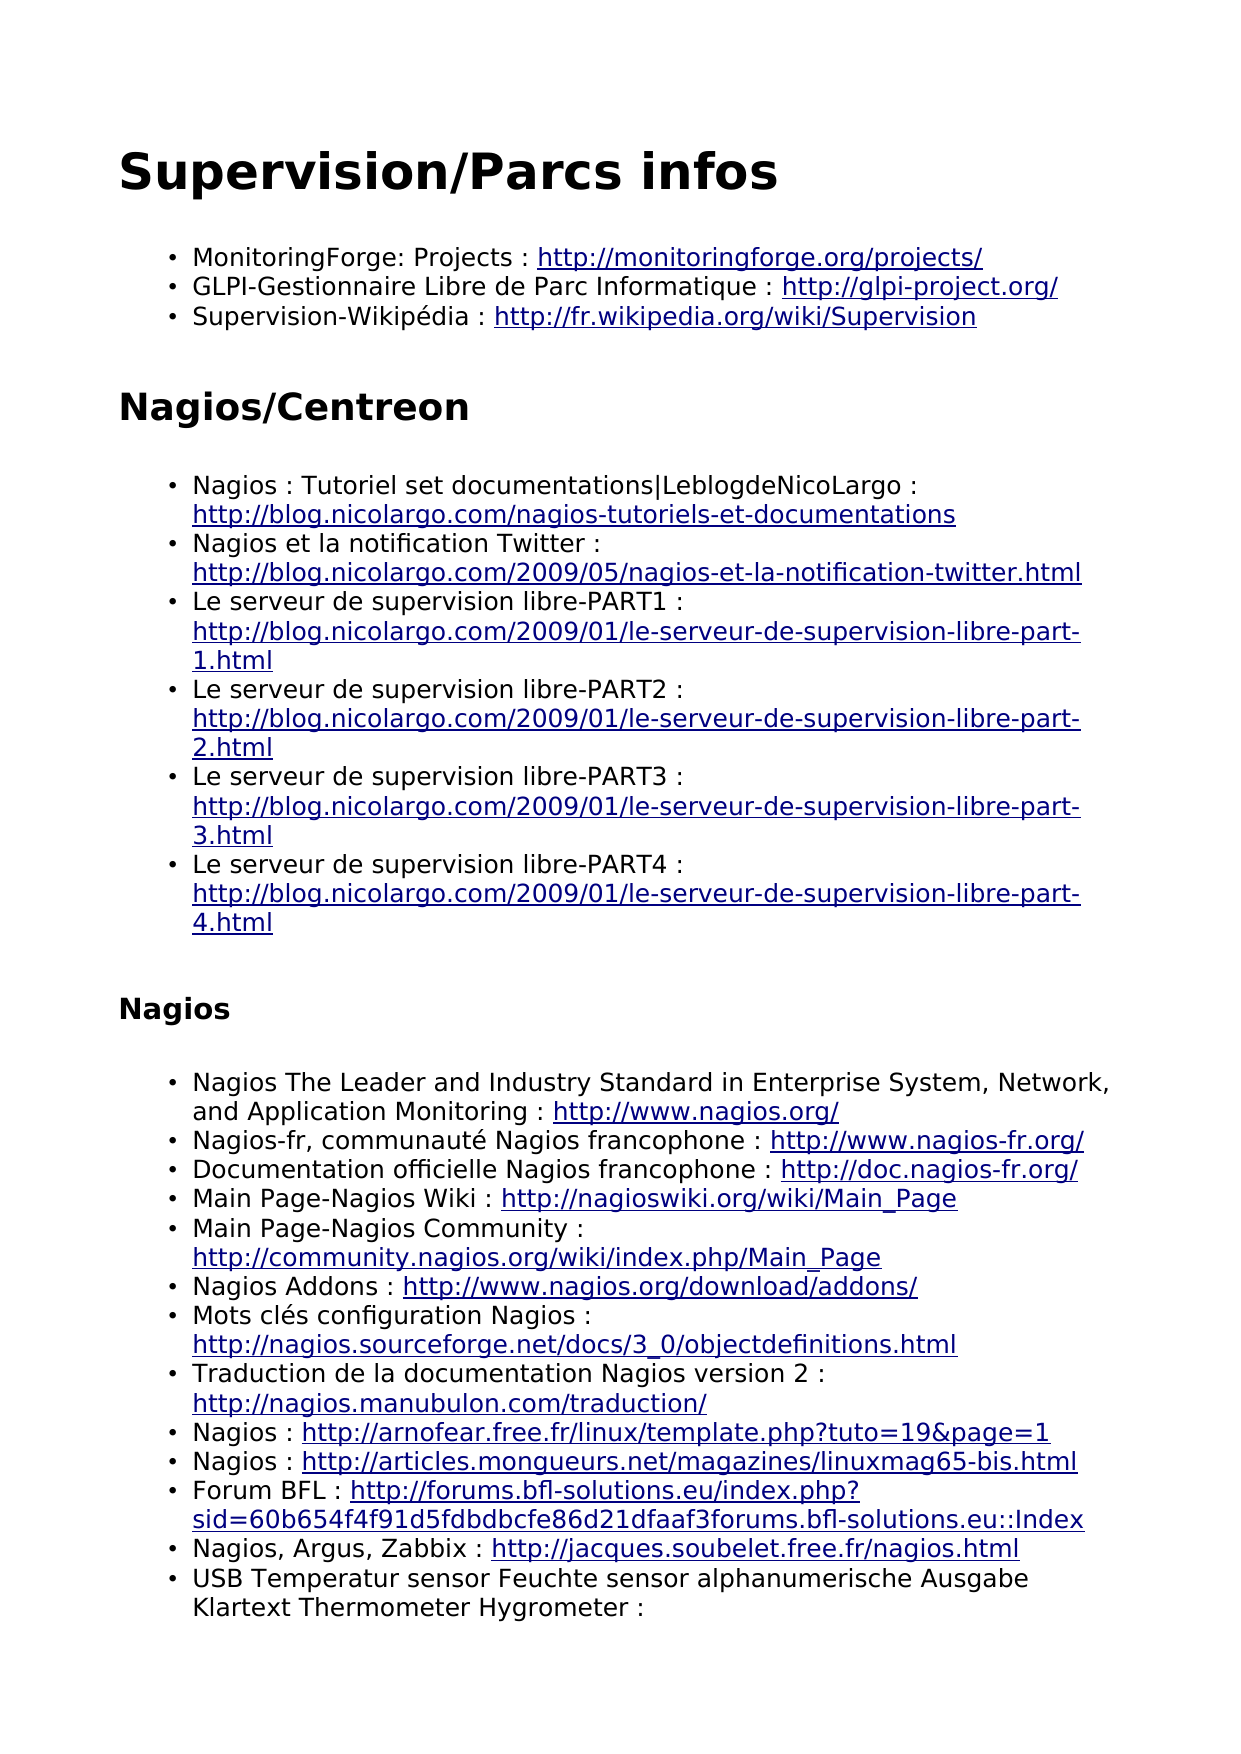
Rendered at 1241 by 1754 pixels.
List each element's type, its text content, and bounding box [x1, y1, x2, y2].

list Le serveur de supervision libre-PART1 : http://blog.nicolargo.com/2009/01/le-serveur-de-supervision-libre-part-1.html [177, 588, 1122, 675]
list Le serveur de supervision libre-PART4 : http://blog.nicolargo.com/2009/01/le-serveur-de-supervision-libre-part-4.html [177, 850, 1122, 938]
list Nagios-fr, communauté Nagios francophone : http://www.nagios-fr.org/ [177, 1126, 1122, 1156]
list Main Page-Nagios Community : http://community.nagios.org/wiki/index.php/Main_Page [177, 1214, 1122, 1272]
list Traduction de la documentation Nagios version 2 : http://nagios.manubulon.com/traduction/ [177, 1360, 1122, 1418]
list Forum BFL : http://forums.bfl-solutions.eu/index.php?sid=60b654f4f91d5fdbdbcfe86d21dfaaf3forums.bfl-solutions.eu::Index [177, 1476, 1122, 1535]
list Mots clés configuration Nagios : http://nagios.sourceforge.net/docs/3_0/objectdefinitions.html [177, 1301, 1122, 1360]
list Nagios : Tutoriel set documentations|LeblogdeNicoLargo : http://blog.nicolargo.com/nagios-tutoriels-et-documentations [177, 471, 1122, 529]
list Nagios The Leader and Industry Standard in Enterprise System, Network, and Application Monitoring : http://www.nagios.org/ [177, 1068, 1122, 1126]
subtitle Nagios/Centreon [118, 385, 1122, 429]
subtitle Supervision/Parcs infos [118, 143, 1122, 201]
list Documentation officielle Nagios francophone : http://doc.nagios-fr.org/ [177, 1156, 1122, 1185]
list Le serveur de supervision libre-PART3 : http://blog.nicolargo.com/2009/01/le-serveur-de-supervision-libre-part-3.html [177, 763, 1122, 850]
list Nagios, Argus, Zabbix : http://jacques.soubelet.free.fr/nagios.html [177, 1535, 1122, 1564]
subtitle Nagios [118, 992, 1122, 1026]
list USB Temperatur sensor Feuchte sensor alphanumerische Ausgabe Klartext Thermometer Hygrometer : [177, 1564, 1122, 1622]
list Main Page-Nagios Wiki : http://nagioswiki.org/wiki/Main_Page [177, 1185, 1122, 1214]
list Nagios : http://arnofear.free.fr/linux/template.php?tuto=19&page=1 [177, 1418, 1122, 1447]
list GLPI-Gestionnaire Libre de Parc Informatique : http://glpi-project.org/ [177, 272, 1122, 302]
list Nagios Addons : http://www.nagios.org/download/addons/ [177, 1272, 1122, 1301]
list MonitoringForge: Projects : http://monitoringforge.org/projects/ [177, 243, 1122, 272]
list Nagios et la notification Twitter : http://blog.nicolargo.com/2009/05/nagios-et-la-notification-twitter.html [177, 529, 1122, 588]
list Nagios : http://articles.mongueurs.net/magazines/linuxmag65-bis.html [177, 1447, 1122, 1476]
list Le serveur de supervision libre-PART2 : http://blog.nicolargo.com/2009/01/le-serveur-de-supervision-libre-part-2.html [177, 675, 1122, 763]
list Supervision-Wikipédia : http://fr.wikipedia.org/wiki/Supervision [177, 302, 1122, 331]
